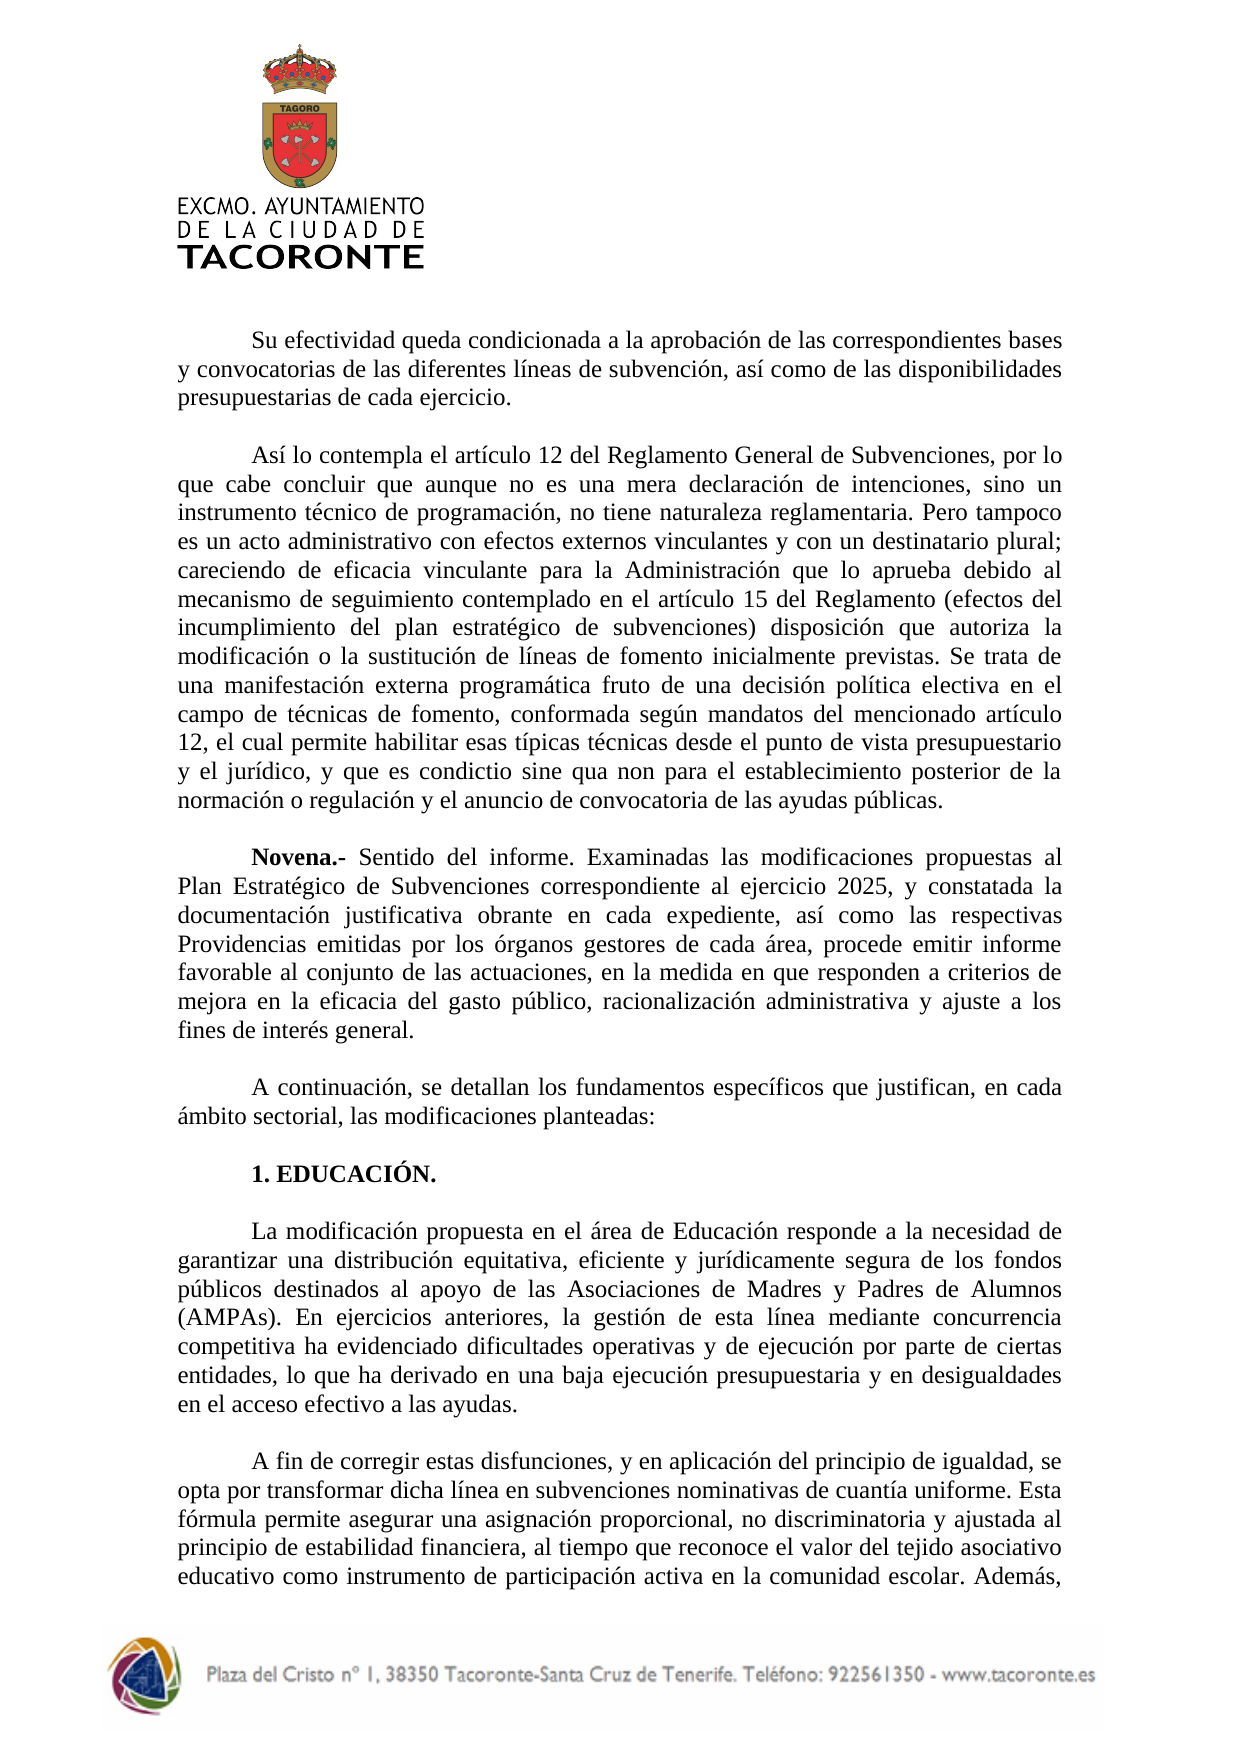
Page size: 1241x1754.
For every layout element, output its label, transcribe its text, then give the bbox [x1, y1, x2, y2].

text Así lo contempla el artículo 12 del Reglamento General de Subvenciones, por lo que cabe concluir que aunque no es una mera declaración de intenciones, sino un instrumento técnico de programación, no tiene naturaleza reglamentaria. Pero tampoco es un acto administrativo con efectos externos vinculantes y con un destinatario plural; careciendo de eficacia vinculante para la Administración que lo aprueba debido al mecanismo de seguimiento contemplado en el artículo 15 del Reglamento (efectos del incumplimiento del plan estratégico de subvenciones) disposición que autoriza la modificación o la sustitución de líneas de fomento inicialmente previstas. Se trata de una manifestación externa programática fruto de una decisión política electiva en el campo de técnicas de fomento, conformada según mandatos del mencionado artículo 12, el cual permite habilitar esas típicas técnicas desde el punto de vista presupuestario y el jurídico, y que es condictio sine qua non para el establecimiento posterior de la normación o regulación y el anuncio de convocatoria de las ayudas públicas. [177, 440, 1063, 814]
text Novena.- Sentido del informe. Examinadas las modificaciones propuestas al Plan Estratégico de Subvenciones correspondiente al ejercicio 2025, y constatada la documentación justificativa obrante en cada expediente, así como las respectivas Providencias emitidas por los órganos gestores de cada área, procede emitir informe favorable al conjunto de las actuaciones, en la medida en que responden a criterios de mejora en la eficacia del gasto público, racionalización administrativa y ajuste a los fines de interés general. [177, 842, 1063, 1044]
text La modificación propuesta en el área de Educación responde a la necesidad de garantizar una distribución equitativa, eficiente y jurídicamente segura de los fondos públicos destinados al apoyo de las Asociaciones de Madres y Padres de Alumnos (AMPAs). En ejercicios anteriores, la gestión de esta línea mediante concurrencia competitiva ha evidenciado dificultades operativas y de ejecución por parte de ciertas entidades, lo que ha derivado en una baja ejecución presupuestaria y en desigualdades en el acceso efectivo a las ayudas. [177, 1216, 1063, 1417]
text Su efectividad queda condicionada a la aprobación de las correspondientes bases y convocatorias de las diferentes líneas de subvención, así como de las disponibilidades presupuestarias de cada ejercicio. [177, 325, 1063, 411]
picture [177, 44, 424, 269]
text A fin de corregir estas disfunciones, y en aplicación del principio de igualdad, se opta por transformar dicha línea en subvenciones nominativas de cuantía uniforme. Esta fórmula permite asegurar una asignación proporcional, no discriminatoria y ajustada al principio de estabilidad financiera, al tiempo que reconoce el valor del tejido asociativo educativo como instrumento de participación activa en la comunidad escolar. Además, [177, 1446, 1063, 1590]
text 1. EDUCACIÓN. [177, 1159, 1063, 1187]
text A continuación, se detallan los fundamentos específicos que justifican, en cada ámbito sectorial, las modificaciones planteadas: [177, 1072, 1063, 1130]
picture [101, 1624, 1105, 1730]
